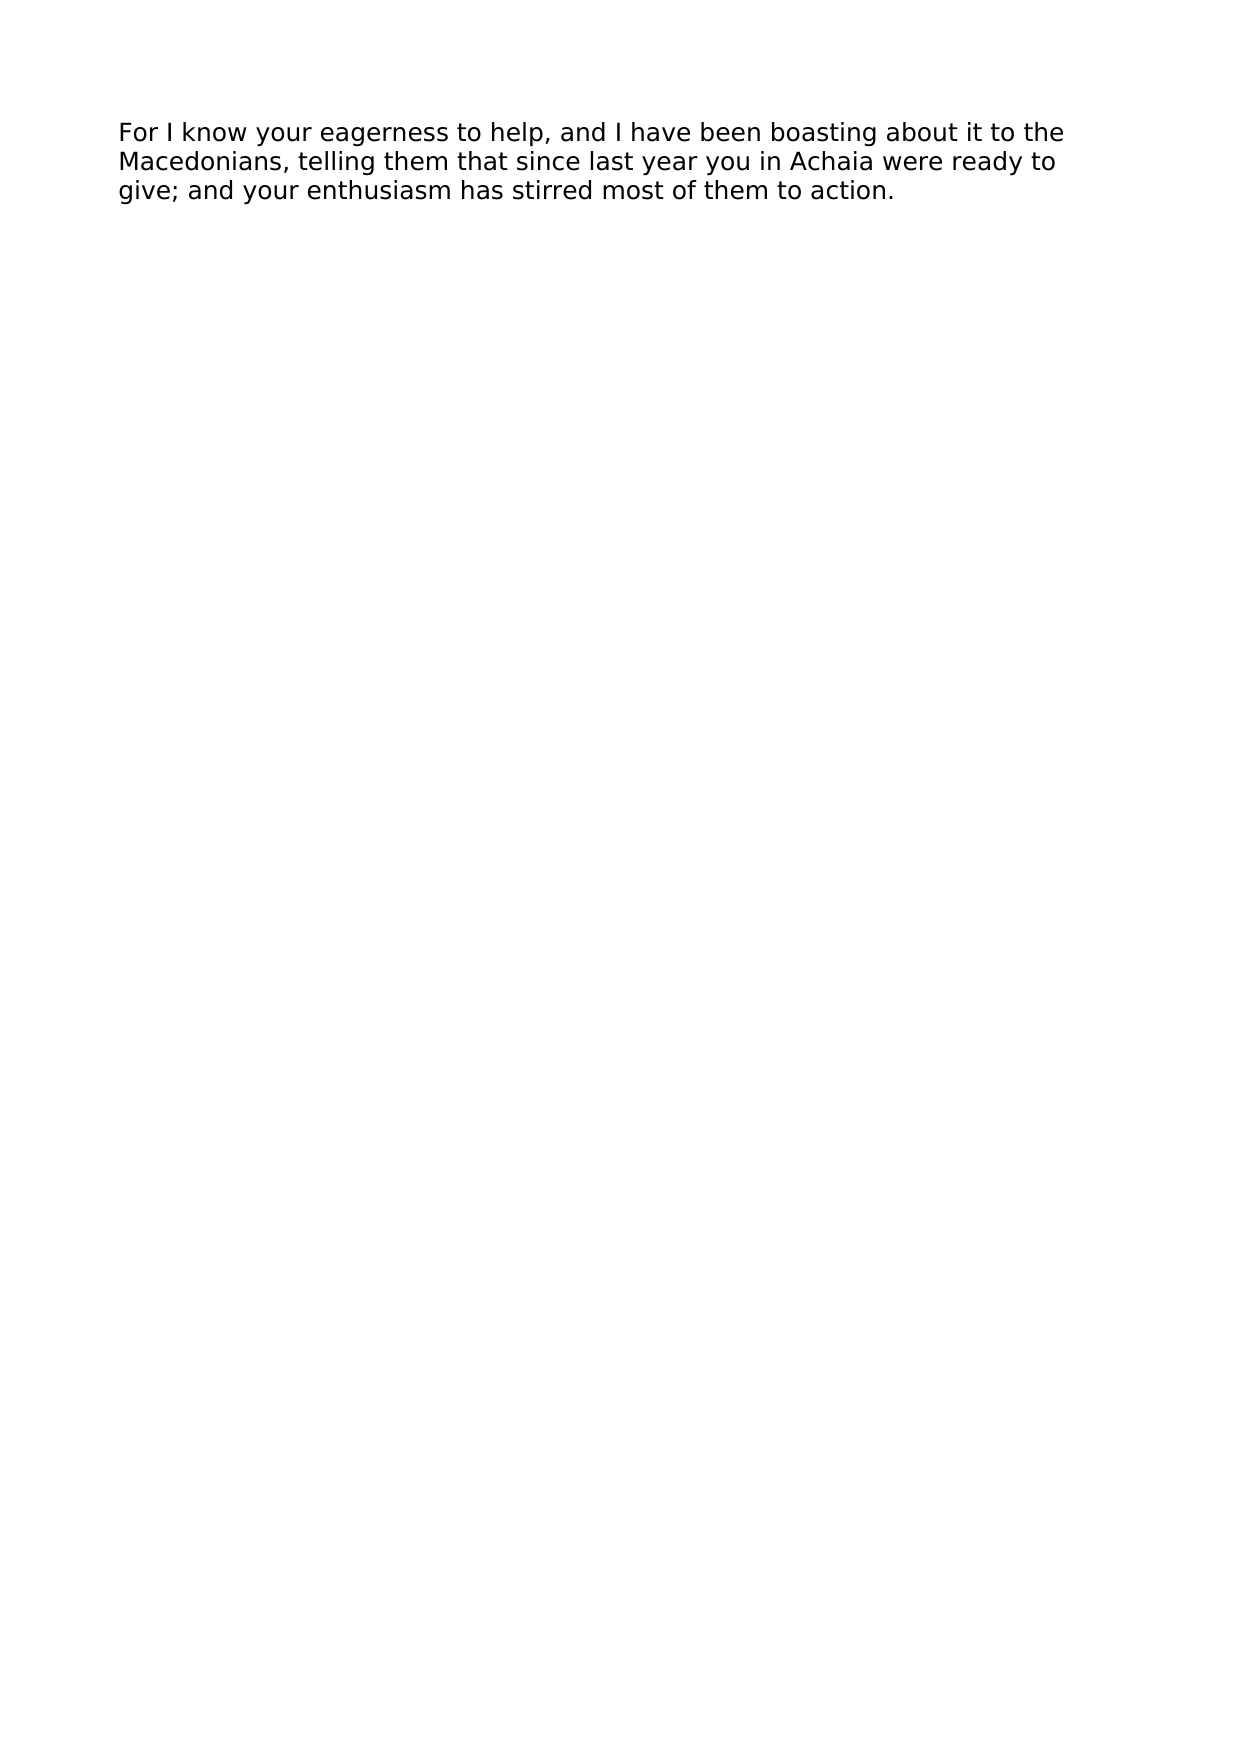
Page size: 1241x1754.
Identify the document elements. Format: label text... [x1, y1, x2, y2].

text For I know your eagerness to help, and I have been boasting about it to the Macedonians, telling them that since last year you in Achaia were ready to give; and your enthusiasm has stirred most of them to action. [118, 118, 1122, 206]
